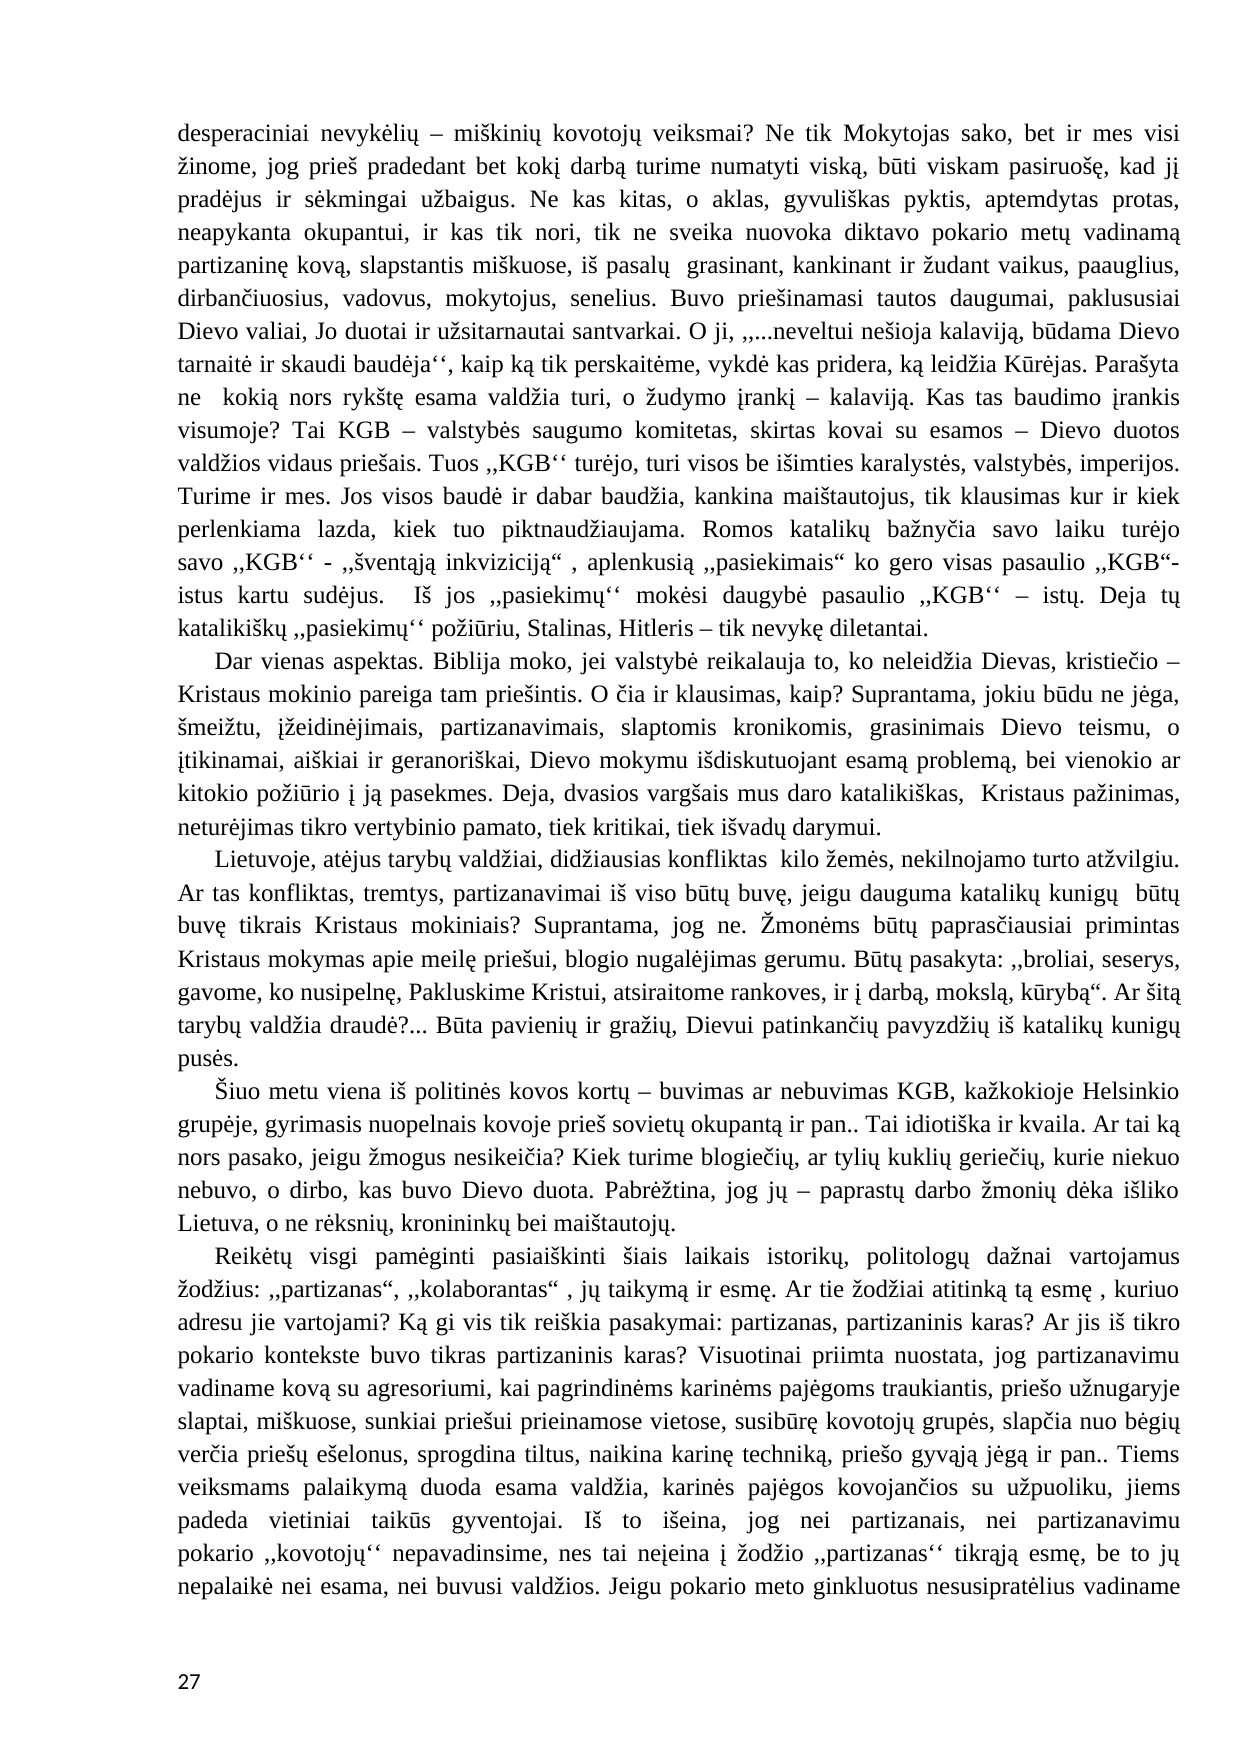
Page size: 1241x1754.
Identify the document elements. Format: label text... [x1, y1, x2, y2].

text Lietuvoje, atėjus tarybų valdžiai, didžiausias konfliktas kilo žemės, nekilnojamo turto atžvilgiu. Ar tas konfliktas, tremtys, partizanavimai iš viso būtų buvę, jeigu dauguma katalikų kunigų būtų buvę tikrais Kristaus mokiniais? Suprantama, jog ne. Žmonėms būtų paprasčiausiai primintas Kristaus mokymas apie meilę priešui, blogio nugalėjimas gerumu. Būtų pasakyta: ,,broliai, seserys, gavome, ko nusipelnę, Pakluskime Kristui, atsiraitome rankoves, ir į darbą, mokslą, kūrybą“. Ar šitą tarybų valdžia draudė?... Būta pavienių ir gražių, Dievui patinkančių pavyzdžių iš katalikų kunigų pusės. [177, 844, 1181, 1071]
text desperaciniai nevykėlių – miškinių kovotojų veiksmai? Ne tik Mokytojas sako, bet ir mes visi žinome, jog prieš pradedant bet kokį darbą turime numatyti viską, būti viskam pasiruošę, kad jį pradėjus ir sėkmingai užbaigus. Ne kas kitas, o aklas, gyvuliškas pyktis, aptemdytas protas, neapykanta okupantui, ir kas tik nori, tik ne sveika nuovoka diktavo pokario metų vadinamą partizaninę kovą, slapstantis miškuose, iš pasalų grasinant, kankinant ir žudant vaikus, paauglius, dirbančiuosius, vadovus, mokytojus, senelius. Buvo priešinamasi tautos daugumai, paklususiai Dievo valiai, Jo duotai ir užsitarnautai santvarkai. O ji, ,,...neveltui nešioja kalaviją, būdama Dievo tarnaitė ir skaudi baudėja‘‘, kaip ką tik perskaitėme, vykdė kas pridera, ką leidžia Kūrėjas. Parašyta ne kokią nors rykštę esama valdžia turi, o žudymo įrankį – kalaviją. Kas tas baudimo įrankis visumoje? Tai KGB – valstybės saugumo komitetas, skirtas kovai su esamos – Dievo duotos valdžios vidaus priešais. Tuos ,,KGB‘‘ turėjo, turi visos be išimties karalystės, valstybės, imperijos. Turime ir mes. Jos visos baudė ir dabar baudžia, kankina maištautojus, tik klausimas kur ir kiek perlenkiama lazda, kiek tuo piktnaudžiaujama. Romos katalikų bažnyčia savo laiku turėjo savo ,,KGB‘‘ - ,,šventąją inkviziciją“ , aplenkusią ,,pasiekimais“ ko gero visas pasaulio ,,KGB“- istus kartu sudėjus. Iš jos ,,pasiekimų‘‘ mokėsi daugybė pasaulio ,,KGB‘‘ – istų. Deja tų katalikiškų ,,pasiekimų‘‘ požiūriu, Stalinas, Hitleris – tik nevykę diletantai. [177, 118, 1181, 642]
text Reikėtų visgi pamėginti pasiaiškinti šiais laikais istorikų, politologų dažnai vartojamus žodžius: ,,partizanas“, ,,kolaborantas“ , jų taikymą ir esmę. Ar tie žodžiai atitinką tą esmę , kuriuo adresu jie vartojami? Ką gi vis tik reiškia pasakymai: partizanas, partizaninis karas? Ar jis iš tikro pokario kontekste buvo tikras partizaninis karas? Visuotinai priimta nuostata, jog partizanavimu vadiname kovą su agresoriumi, kai pagrindinėms karinėms pajėgoms traukiantis, priešo užnugaryje slaptai, miškuose, sunkiai priešui prieinamose vietose, susibūrę kovotojų grupės, slapčia nuo bėgių verčia priešų ešelonus, sprogdina tiltus, naikina karinę techniką, priešo gyvąją jėgą ir pan.. Tiems veiksmams palaikymą duoda esama valdžia, karinės pajėgos kovojančios su užpuoliku, jiems padeda vietiniai taikūs gyventojai. Iš to išeina, jog nei partizanais, nei partizanavimu pokario ,,kovotojų‘‘ nepavadinsime, nes tai neįeina į žodžio ,,partizanas‘‘ tikrąją esmę, be to jų nepalaikė nei esama, nei buvusi valdžios. Jeigu pokario meto ginkluotus nesusipratėlius vadiname [177, 1241, 1181, 1600]
text Šiuo metu viena iš politinės kovos kortų – buvimas ar nebuvimas KGB, kažkokioje Helsinkio grupėje, gyrimasis nuopelnais kovoje prieš sovietų okupantą ir pan.. Tai idiotiška ir kvaila. Ar tai ką nors pasako, jeigu žmogus nesikeičia? Kiek turime blogiečių, ar tylių kuklių geriečių, kurie niekuo nebuvo, o dirbo, kas buvo Dievo duota. Pabrėžtina, jog jų – paprastų darbo žmonių dėka išliko Lietuva, o ne rėksnių, kronininkų bei maištautojų. [177, 1076, 1181, 1237]
text Dar vienas aspektas. Biblija moko, jei valstybė reikalauja to, ko neleidžia Dievas, kristiečio – Kristaus mokinio pareiga tam priešintis. O čia ir klausimas, kaip? Suprantama, jokiu būdu ne jėga, šmeižtu, įžeidinėjimais, partizanavimais, slaptomis kronikomis, grasinimais Dievo teismu, o įtikinamai, aiškiai ir geranoriškai, Dievo mokymu išdiskutuojant esamą problemą, bei vienokio ar kitokio požiūrio į ją pasekmes. Deja, dvasios vargšais mus daro katalikiškas, Kristaus pažinimas, neturėjimas tikro vertybinio pamato, tiek kritikai, tiek išvadų darymui. [177, 646, 1181, 840]
